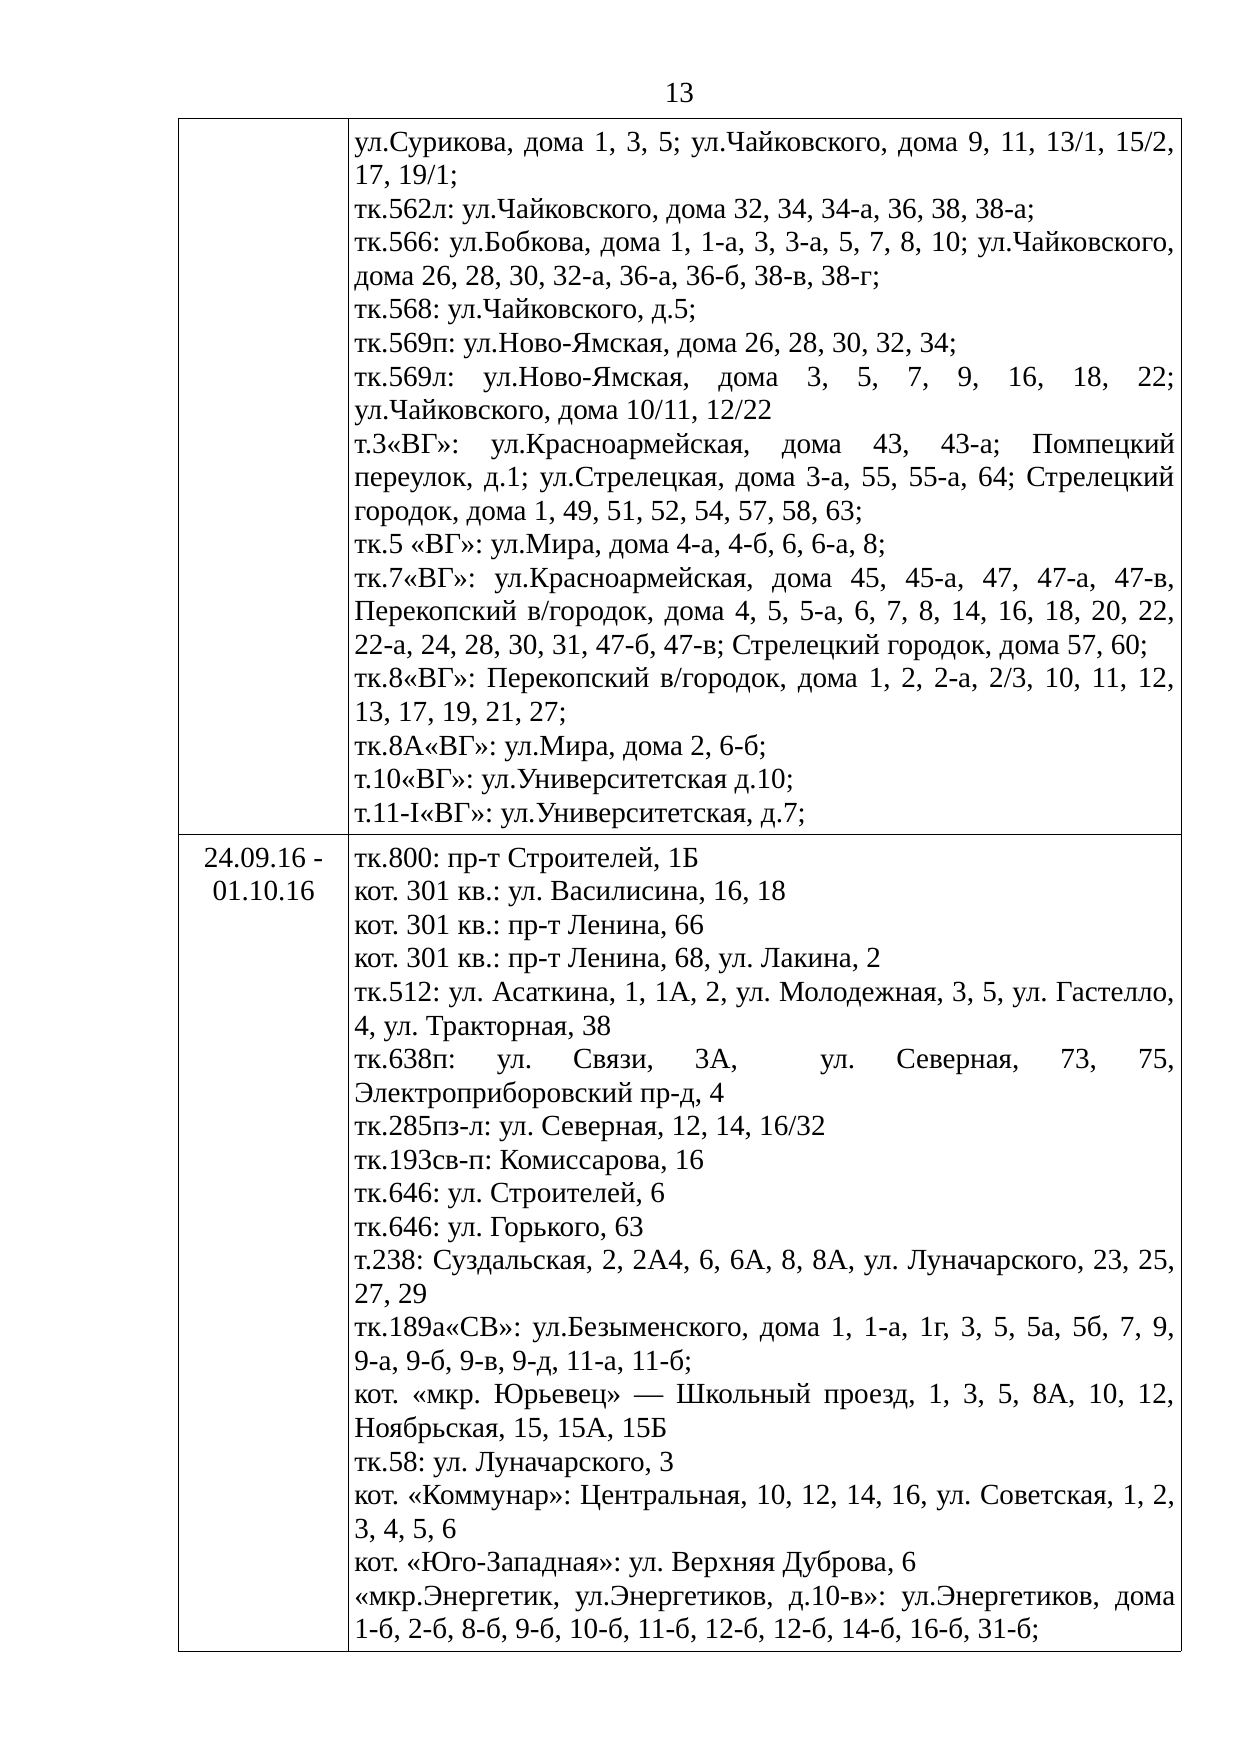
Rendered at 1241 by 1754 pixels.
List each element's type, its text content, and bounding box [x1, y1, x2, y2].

table_cell тк.800: пр-т Строителей, 1Б кот. 301 кв.: ул. Василисина, 16, 18 кот. 301 кв.: пр-т Ленина, 66 кот. 301 кв.: пр-т Ленина, 68, ул. Лакина, 2 тк.512: ул. Асаткина, 1, 1А, 2, ул. Молодежная, 3, 5, ул. Гастелло, 4, ул. Тракторная, 38 тк.638п: ул. Связи, 3А, ул. Северная, 73, 75, Электроприборовский пр-д, 4 тк.285пз-л: ул. Северная, 12, 14, 16/32 тк.193св-п: Комиссарова, 16 тк.646: ул. Строителей, 6 тк.646: ул. Горького, 63 т.238: Суздальская, 2, 2А4, 6, 6А, 8, 8А, ул. Луначарского, 23, 25, 27, 29 тк.189а«СВ»: ул.Безыменского, дома 1, 1-а, 1г, 3, 5, 5а, 5б, 7, 9, 9-а, 9-б, 9-в, 9-д, 11-а, 11-б; кот. «мкр. Юрьевец» — Школьный проезд, 1, 3, 5, 8А, 10, 12, Ноябрьская, 15, 15А, 15Б тк.58: ул. Луначарского, 3 кот. «Коммунар»: Центральная, 10, 12, 14, 16, ул. Советская, 1, 2, 3, 4, 5, 6 кот. «Юго-Западная»: ул. Верхняя Дуброва, 6 «мкр.Энергетик, ул.Энергетиков, д.10-в»: ул.Энергетиков, дома 1-б, 2-б, 8-б, 9-б, 10-б, 11-б, 12-б, 12-б, 14-б, 16-б, 31-б; [349, 835, 1181, 1651]
table_cell 24.09.16 - 01.10.16 [179, 835, 348, 1651]
table_cell ул.Сурикова, дома 1, 3, 5; ул.Чайковского, дома 9, 11, 13/1, 15/2, 17, 19/1; тк.562л: ул.Чайковского, дома 32, 34, 34-а, 36, 38, 38-а; тк.566: ул.Бобкова, дома 1, 1-а, 3, 3-а, 5, 7, 8, 10; ул.Чайковского, дома 26, 28, 30, 32-а, 36-а, 36-б, 38-в, 38-г; тк.568: ул.Чайковского, д.5; тк.569п: ул.Ново-Ямская, дома 26, 28, 30, 32, 34; тк.569л: ул.Ново-Ямская, дома 3, 5, 7, 9, 16, 18, 22; ул.Чайковского, дома 10/11, 12/22 т.3«ВГ»: ул.Красноармейская, дома 43, 43-а; Помпецкий переулок, д.1; ул.Стрелецкая, дома 3-а, 55, 55-а, 64; Стрелецкий городок, дома 1, 49, 51, 52, 54, 57, 58, 63; тк.5 «ВГ»: ул.Мира, дома 4-а, 4-б, 6, 6-а, 8; тк.7«ВГ»: ул.Красноармейская, дома 45, 45-а, 47, 47-а, 47-в, Перекопский в/городок, дома 4, 5, 5-а, 6, 7, 8, 14, 16, 18, 20, 22, 22-а, 24, 28, 30, 31, 47-б, 47-в; Стрелецкий городок, дома 57, 60; тк.8«ВГ»: Перекопский в/городок, дома 1, 2, 2-а, 2/3, 10, 11, 12, 13, 17, 19, 21, 27; тк.8А«ВГ»: ул.Мира, дома 2, 6-б; т.10«ВГ»: ул.Университетская д.10; т.11-I«ВГ»: ул.Университетская, д.7; [349, 119, 1181, 834]
table_cell [179, 119, 348, 834]
